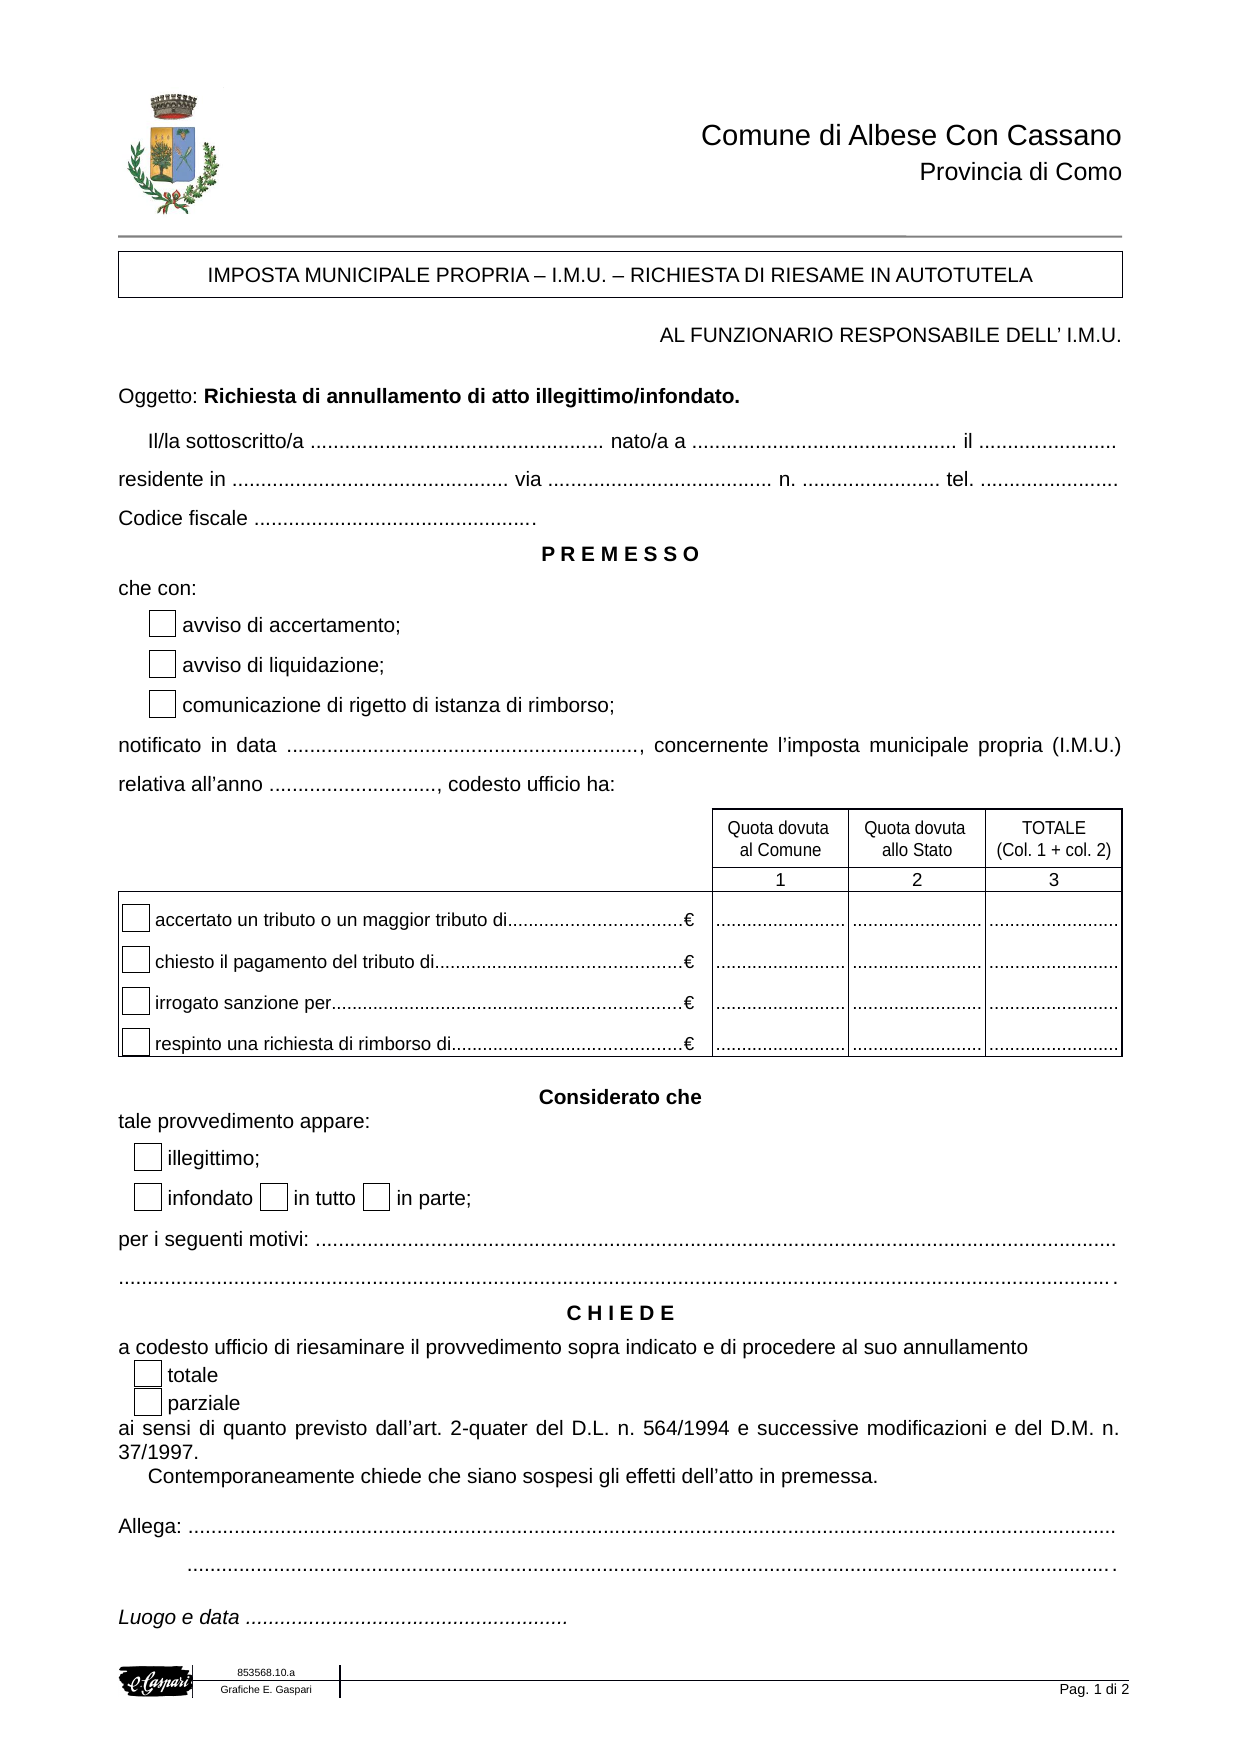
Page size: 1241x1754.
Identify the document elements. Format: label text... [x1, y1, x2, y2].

text Luogo e data ........................................................ [118, 1601, 1122, 1630]
text P R E M E S S O [118, 542, 1122, 566]
text per i seguenti motivi: ........................................................................................................................................... ............................................................................................................................................................................. [118, 1223, 1122, 1290]
text che con: [118, 575, 1122, 599]
picture [122, 87, 224, 219]
table_cell ......................... [849, 974, 985, 1015]
table_cell 3 [986, 868, 1121, 891]
table_cell respinto una richiesta di rimborso di € [119, 1015, 712, 1056]
table_cell ......................... [713, 1015, 848, 1056]
table_cell 2 [849, 868, 985, 891]
table_cell ......................... [713, 932, 848, 973]
table_cell irrogato sanzione per € [119, 974, 712, 1015]
table_cell ......................... [713, 892, 848, 932]
table_cell chiesto il pagamento del tributo di € [119, 932, 712, 973]
table_cell 1 [713, 868, 848, 891]
table_header [118, 808, 712, 867]
table_header IMPOSTA MUNICIPALE PROPRIA – I.M.U. – RICHIESTA DI RIESAME IN AUTOTUTELA [119, 252, 1122, 297]
text comunicazione di rigetto di istanza di rimborso; [148, 689, 1122, 718]
text tale provvedimento appare: [118, 1109, 1122, 1133]
table_cell ......................... [986, 974, 1121, 1015]
table_header Quota dovuta al Comune [713, 810, 848, 867]
table_cell [118, 867, 712, 891]
table_cell ......................... [986, 932, 1121, 973]
text Oggetto: Richiesta di annullamento di atto illegittimo/infondato. [118, 384, 1122, 408]
table_cell ......................... [849, 1015, 985, 1056]
table_cell ......................... [713, 974, 848, 1015]
table_cell ......................... [849, 932, 985, 973]
text AL FUNZIONARIO RESPONSABILE DELL’ I.M.U. [593, 323, 1122, 347]
text illegittimo; [133, 1142, 1122, 1171]
text parziale [133, 1387, 1122, 1416]
picture [118, 1665, 193, 1697]
table_cell ......................... [849, 892, 985, 932]
text Considerato che [118, 1085, 1122, 1109]
text Il/la sottoscritto/a ................................................... nato/a a .............................................. il ........................ residente in ................................................ via ....................................... n. ........................ tel. ........................ Codice fiscale ................................................. [118, 425, 1122, 530]
table_header TOTALE (Col. 1 + col. 2) [986, 810, 1121, 867]
text Comune di Albese Con Cassano [224, 118, 1122, 152]
table_cell ......................... [986, 892, 1121, 932]
text avviso di liquidazione; [148, 649, 1122, 678]
text infondato in tutto in parte; [133, 1182, 1122, 1211]
text C H I E D E [118, 1301, 1122, 1325]
text ai sensi di quanto previsto dall’art. 2-quater del D.L. n. 564/1994 e successive modificazioni e del D.M. n. 37/1997. [118, 1416, 1122, 1464]
text a codesto ufficio di riesaminare il provvedimento sopra indicato e di procedere al suo annullamento [118, 1335, 1122, 1359]
text Provincia di Como [224, 157, 1122, 185]
table_cell ......................... [986, 1015, 1121, 1056]
text Allega: ................................................................................................................................................................. ................................................................................................................................................................. [118, 1510, 1122, 1577]
text notificato in data ............................................................., concernente l’imposta municipale propria (I.M.U.) relativa all’anno ............................., codesto ufficio ha: [118, 729, 1122, 797]
text Contemporaneamente chiede che siano sospesi gli effetti dell’atto in premessa. [118, 1464, 1122, 1488]
table_cell accertato un tributo o un maggior tributo di € [119, 892, 712, 932]
table_header Quota dovuta allo Stato [849, 810, 985, 867]
text avviso di accertamento; [148, 609, 1122, 638]
text totale [133, 1359, 1122, 1387]
